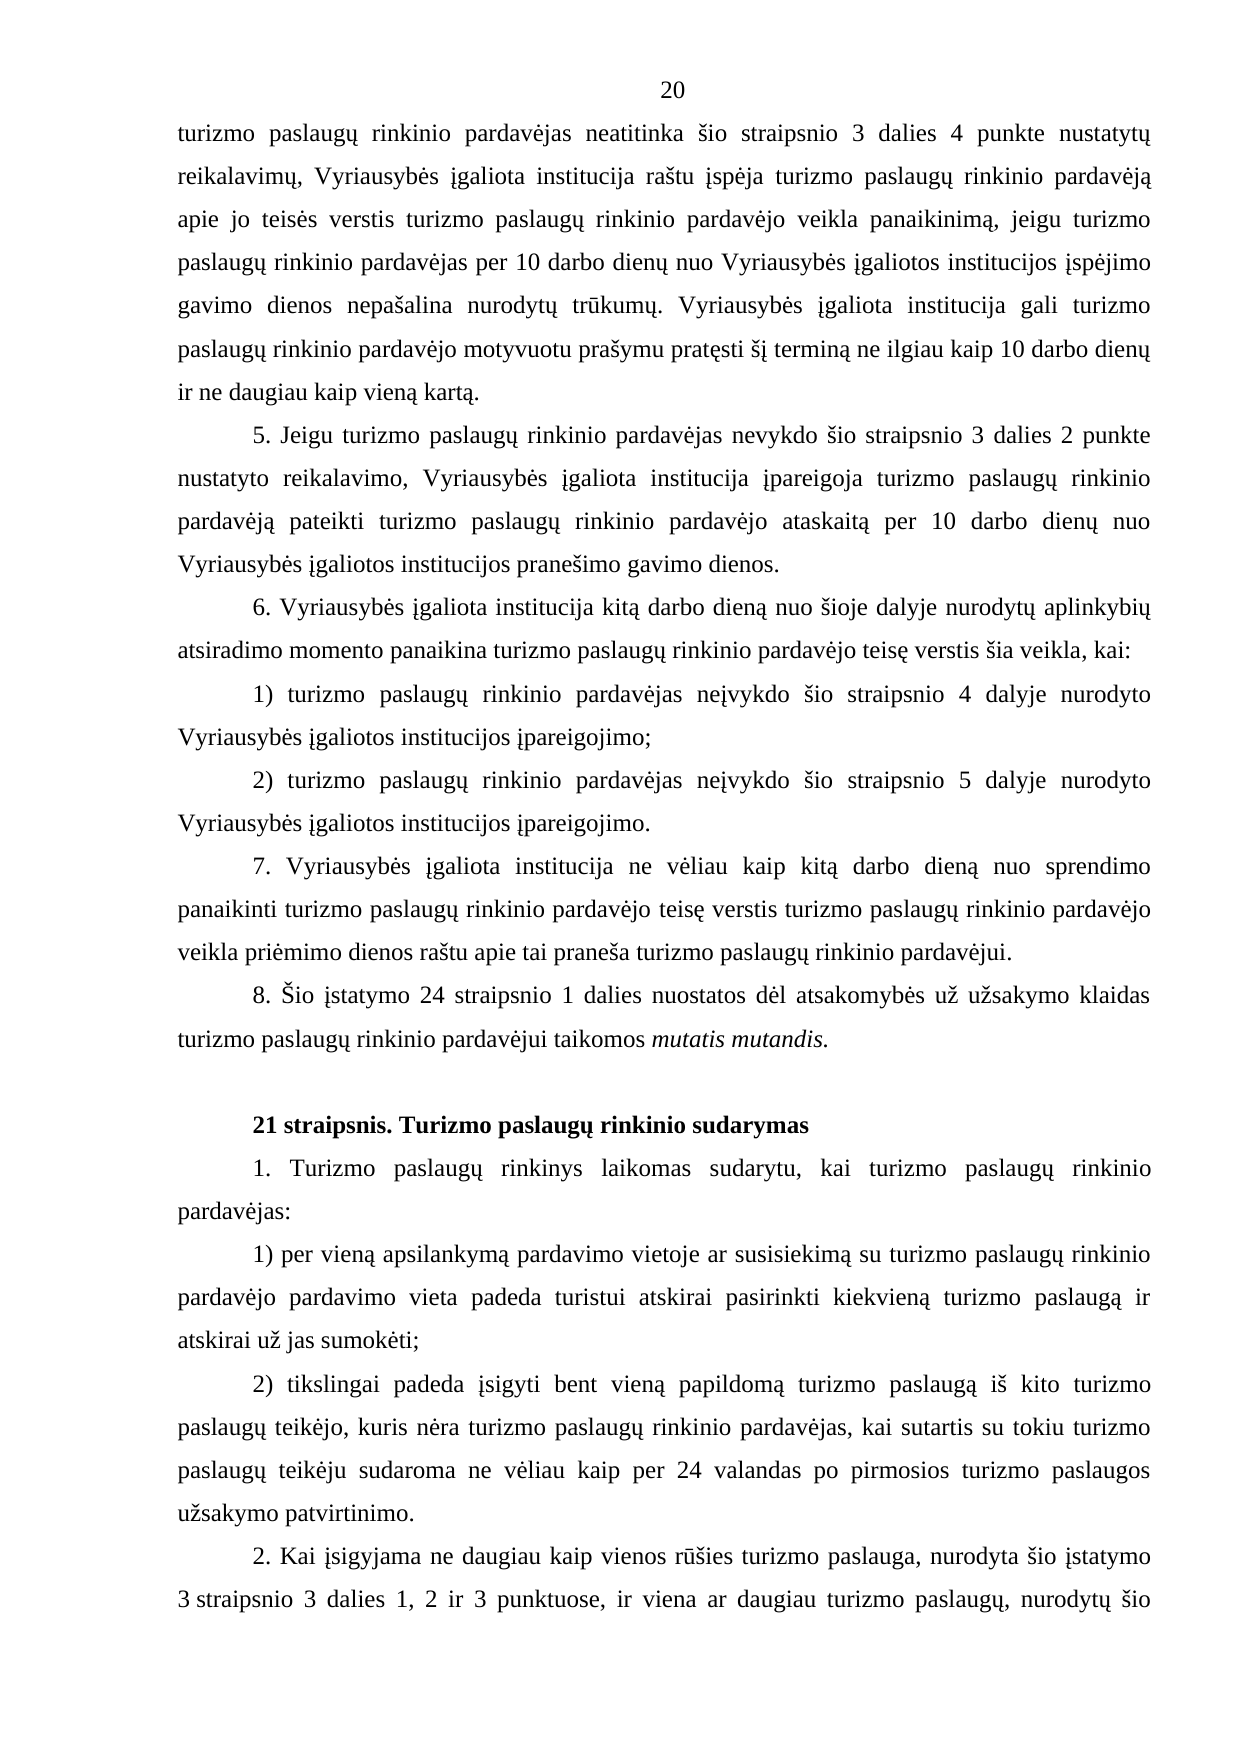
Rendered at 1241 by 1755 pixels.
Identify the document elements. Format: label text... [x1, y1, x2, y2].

text 8. Šio įstatymo 24 straipsnio 1 dalies nuostatos dėl atsakomybės už užsakymo klaidas turizmo paslaugų rinkinio pardavėjui taikomos mutatis mutandis. [177, 981, 1152, 1052]
text 1) per vieną apsilankymą pardavimo vietoje ar susisiekimą su turizmo paslaugų rinkinio pardavėjo pardavimo vieta padeda turistui atskirai pasirinkti kiekvieną turizmo paslaugą ir atskirai už jas sumokėti; [177, 1239, 1152, 1354]
text 1) turizmo paslaugų rinkinio pardavėjas neįvykdo šio straipsnio 4 dalyje nurodyto Vyriausybės įgaliotos institucijos įpareigojimo; [177, 679, 1152, 751]
text 21 straipsnis. Turizmo paslaugų rinkinio sudarymas [177, 1110, 1152, 1139]
text 1. Turizmo paslaugų rinkinys laikomas sudarytu, kai turizmo paslaugų rinkinio pardavėjas: [177, 1153, 1152, 1225]
text 2) turizmo paslaugų rinkinio pardavėjas neįvykdo šio straipsnio 5 dalyje nurodyto Vyriausybės įgaliotos institucijos įpareigojimo. [177, 765, 1152, 837]
text 2) tikslingai padeda įsigyti bent vieną papildomą turizmo paslaugą iš kito turizmo paslaugų teikėjo, kuris nėra turizmo paslaugų rinkinio pardavėjas, kai sutartis su tokiu turizmo paslaugų teikėju sudaroma ne vėliau kaip per 24 valandas po pirmosios turizmo paslaugos užsakymo patvirtinimo. [177, 1369, 1152, 1527]
text 6. Vyriausybės įgaliota institucija kitą darbo dieną nuo šioje dalyje nurodytų aplinkybių atsiradimo momento panaikina turizmo paslaugų rinkinio pardavėjo teisę verstis šia veikla, kai: [177, 592, 1152, 664]
text 2. Kai įsigyjama ne daugiau kaip vienos rūšies turizmo paslauga, nurodyta šio įstatymo 3 straipsnio 3 dalies 1, 2 ir 3 punktuose, ir viena ar daugiau turizmo paslaugų, nurodytų šio [177, 1541, 1152, 1613]
text turizmo paslaugų rinkinio pardavėjas neatitinka šio straipsnio 3 dalies 4 punkte nustatytų reikalavimų, Vyriausybės įgaliota institucija raštu įspėja turizmo paslaugų rinkinio pardavėją apie jo teisės verstis turizmo paslaugų rinkinio pardavėjo veikla panaikinimą, jeigu turizmo paslaugų rinkinio pardavėjas per 10 darbo dienų nuo Vyriausybės įgaliotos institucijos įspėjimo gavimo dienos nepašalina nurodytų trūkumų. Vyriausybės įgaliota institucija gali turizmo paslaugų rinkinio pardavėjo motyvuotu prašymu pratęsti šį terminą ne ilgiau kaip 10 darbo dienų ir ne daugiau kaip vieną kartą. [177, 118, 1152, 406]
text 5. Jeigu turizmo paslaugų rinkinio pardavėjas nevykdo šio straipsnio 3 dalies 2 punkte nustatyto reikalavimo, Vyriausybės įgaliota institucija įpareigoja turizmo paslaugų rinkinio pardavėją pateikti turizmo paslaugų rinkinio pardavėjo ataskaitą per 10 darbo dienų nuo Vyriausybės įgaliotos institucijos pranešimo gavimo dienos. [177, 420, 1152, 578]
text 7. Vyriausybės įgaliota institucija ne vėliau kaip kitą darbo dieną nuo sprendimo panaikinti turizmo paslaugų rinkinio pardavėjo teisę verstis turizmo paslaugų rinkinio pardavėjo veikla priėmimo dienos raštu apie tai praneša turizmo paslaugų rinkinio pardavėjui. [177, 851, 1152, 966]
